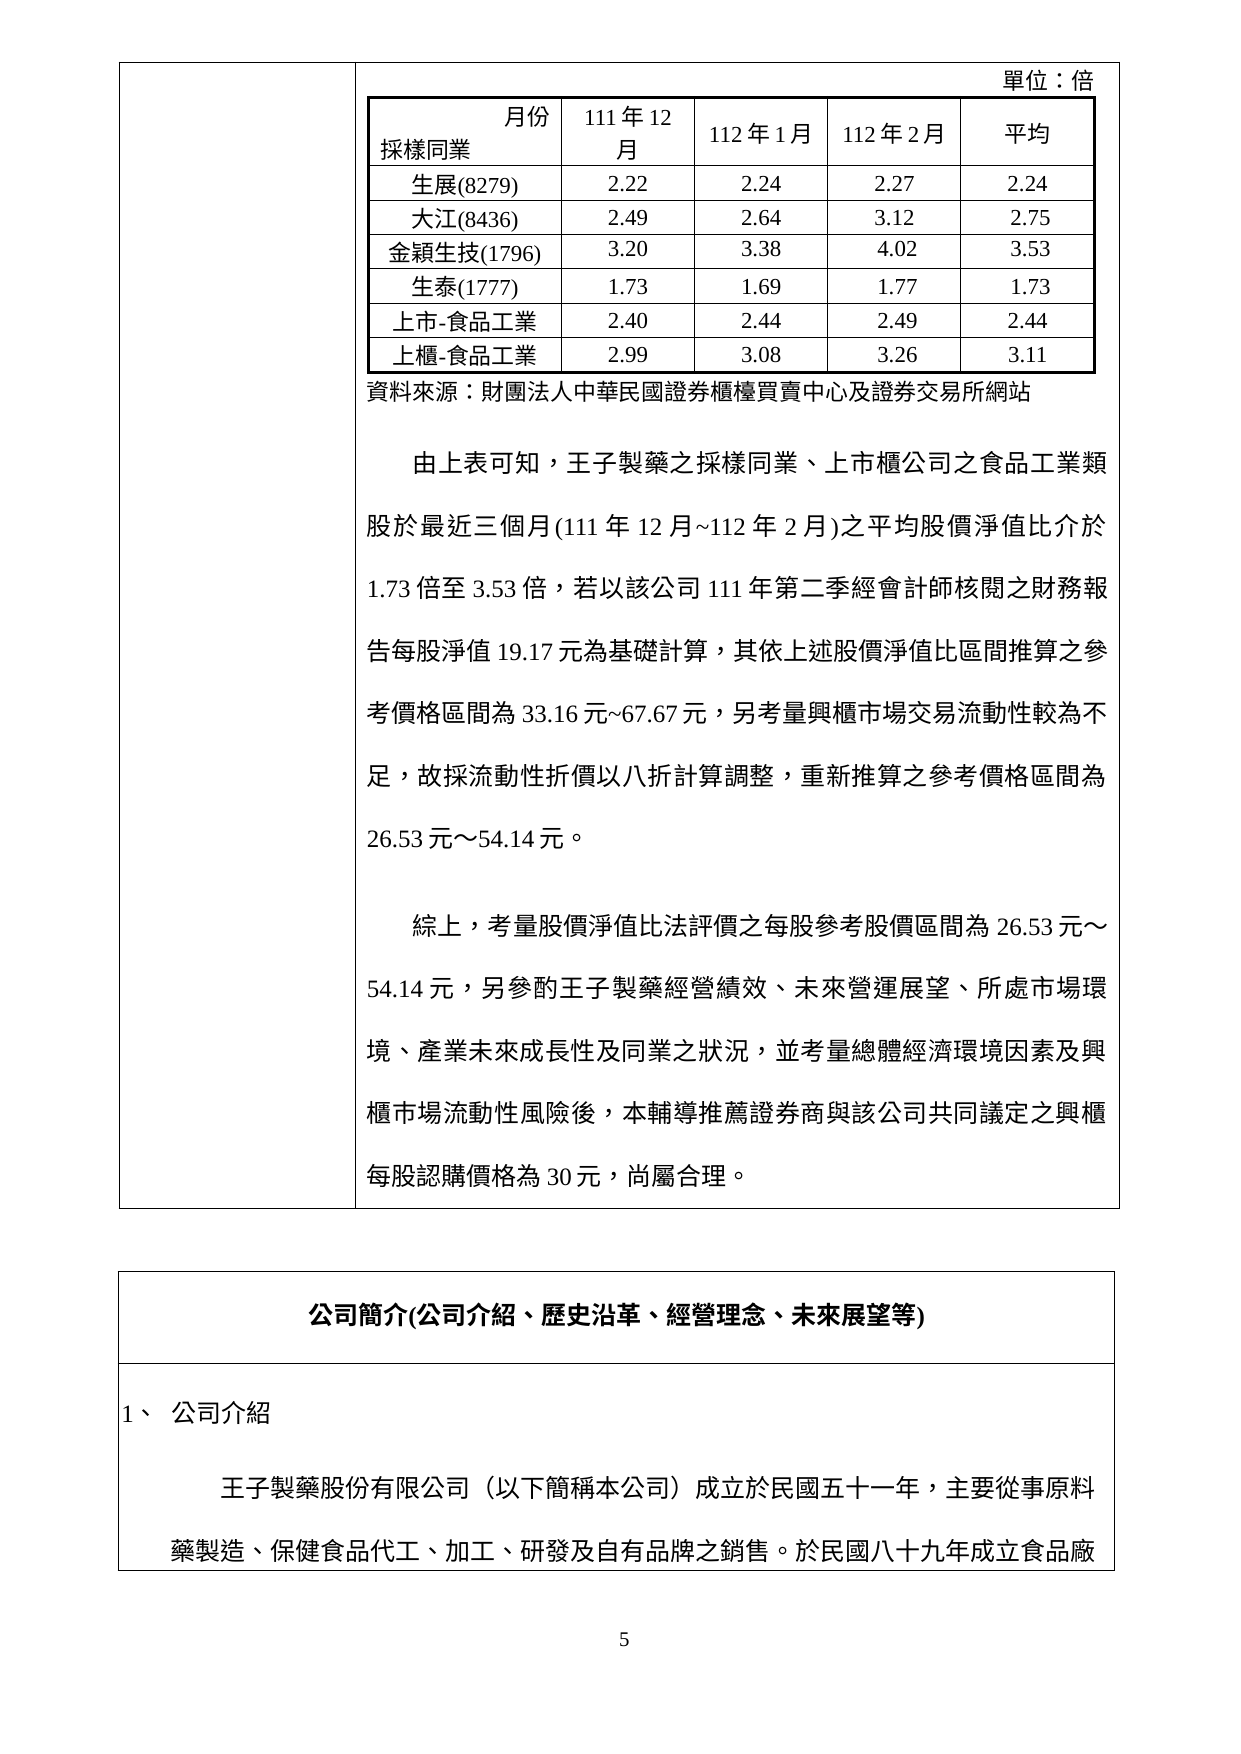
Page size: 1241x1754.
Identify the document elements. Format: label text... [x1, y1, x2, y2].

table_cell 2.75 [961, 201, 1093, 234]
table_cell 2.99 [562, 338, 694, 371]
table_header 112年1月 [695, 99, 827, 165]
table_cell 單位：倍 資料來源：財團法人中華民國證券櫃檯買賣中心及證券交易所網站 由上表可知，王子製藥之採樣同業、上市櫃公司之食品工業類股於最近三個月(111年12月~112年2月)之平均股價淨值比介於1.73倍至3.53倍，若以該公司111年第二季經會計師核閱之財務報告每股淨值19.17元為基礎計算，其依上述股價淨值比區間推算之參考價格區間為33.16元~67.67元，另考量興櫃市場交易流動性較為不足，故採流動性折價以八折計算調整，重新推算之參考價格區間為26.53元〜54.14元。 綜上，考量股價淨值比法評價之每股參考股價區間為26.53元〜54.14元，另參酌王子製藥經營績效、未來營運展望、所處市場環境、產業未來成長性及同業之狀況，並考量總體經濟環境因素及興櫃巿場流動性風險後，本輔導推薦證券商與該公司共同議定之興櫃每股認購價格為30元，尚屬合理。 [356, 63, 1119, 1207]
table_cell 金穎生技(1796) [370, 235, 561, 268]
table_cell 公司介紹 王子製藥股份有限公司（以下簡稱本公司）成立於民國五十一年，主要從事原料藥製造、保健食品代工、加工、研發及自有品牌之銷售。於民國八十九年成立食品廠（王子製藥新埔廠）為保健食品專業代工廠，廠區分為一廠及二廠，分製不同劑型之產品，承襲五十多年藥廠製造技術，提供食品業者更優質製藥級代工服務，致力於各項保健食品劑型的研發及具市場競爭性的配方設計，並設有專業營養師及研發製造人員，以期提供客戶日益精進的優質服務；原料藥生產多項合成原料藥及中間體，係全世界重要的生產維生素B1原料藥廠之一。 原料藥 本公司所銷售的原料藥包含維他命B1衍生物、祛痰劑及Aldioxa等，用於製造治療改善B1缺乏症或祛痰劑、腸胃不適等的藥物；維他命B1衍生物產品也可被用於保健食品。 保健食品 主要營運項目為保健食品OEM及ODM客製化代工，從產品配方設計、研發到各式劑型的生產、包裝等一系列整合式服務，提供膜衣錠、雙層錠、三層錠、糖衣錠、膠囊充填、粉包、即溶顆粒等生產劑型，產品類型有基礎營養補充系列、護眼系列、健胃整腸系列、心血管保健系列、關節保健系列、體質調整及增強免疫力系列等多元品項，並提供專業產品行銷支援服務。 歷史沿革 經營理念 王子製藥堅持「品質第一、技術領先、服務至上」經營理念，不論是原料藥或保健食品其生產過程完全遵循GMP規範，自產品之研發、檢驗、生產至銷售，皆經過嚴格的品質保證系統，層層嚴格把關，為客戶提供品質優良的產品，將成為自行生產、加工、開發、行銷、服務五大能力的全方位公司，致力於發揮「以人為本」的精神，成為永續經營及回饋社會的企業。 未來展望 本公司專注於原料藥、保健食品等相關產業之發展，原料藥將朝止痛劑、祛痰劑、抗焦慮鎮靜劑、胃藥與B1缺乏症候群藥物開發，新開發案將與學術單位進行產學合作開發，為擴展銷量未來也計畫積極尋求原料藥代工合作夥伴，同期亦將積極拓展不同應用領域之原料藥製造，配合政府或研究單位需求開發原料藥製程並提供量產之抗病毒藥物之原料藥產品；進入後疫情時代，保健意識抬頭，保健食品除了原有市場主流的不易形成體脂肪、抗疲勞及改善代謝症候群及老化症相關機能性產品外，抗病毒、增加免疫力方向的產品逐漸倍感重視，產品開發上因應市場趨勢以各式素材搭成相關方向配方組成，並持續累積自有原料開發的研發能量，以及各式劑型研發，拓展更大的市場性。 [119, 1364, 1114, 1570]
table_cell 3.26 [828, 338, 960, 371]
table_cell 生泰(1777) [370, 269, 561, 302]
table_cell 4.02 [828, 235, 960, 268]
table_cell 大江(8436) [370, 201, 561, 234]
table_cell 1.73 [562, 269, 694, 302]
table_cell 1.77 [828, 269, 960, 302]
table_cell 3.11 [961, 338, 1093, 371]
table_cell 2.64 [695, 201, 827, 234]
table_header 月份 採樣同業 [370, 99, 561, 165]
table_cell 3.08 [695, 338, 827, 371]
table_cell 2.27 [828, 166, 960, 200]
table_cell 3.12 [828, 201, 960, 234]
table_cell 2.24 [961, 166, 1093, 200]
table_cell 2.22 [562, 166, 694, 200]
table_header 112年2月 [828, 99, 960, 165]
table_cell 2.44 [961, 304, 1093, 337]
table_cell 2.40 [562, 304, 694, 337]
table_cell 2.49 [562, 201, 694, 234]
table_cell 3.38 [695, 235, 827, 268]
table_cell 3.53 [961, 235, 1093, 268]
table_cell 2.24 [695, 166, 827, 200]
table_header 平均 [961, 99, 1093, 165]
table_header 公司簡介(公司介紹、歷史沿革、經營理念、未來展望等) [119, 1272, 1114, 1363]
table_cell 上櫃-食品工業 [370, 338, 561, 371]
table_cell [120, 63, 355, 1207]
table_cell 1.69 [695, 269, 827, 302]
table_cell 1.73 [961, 269, 1093, 302]
table_cell 2.49 [828, 304, 960, 337]
table_cell 生展(8279) [370, 166, 561, 200]
table_cell 上市-食品工業 [370, 304, 561, 337]
table_cell 3.20 [562, 235, 694, 268]
table_cell 2.44 [695, 304, 827, 337]
table_header 111年12月 [562, 99, 694, 165]
